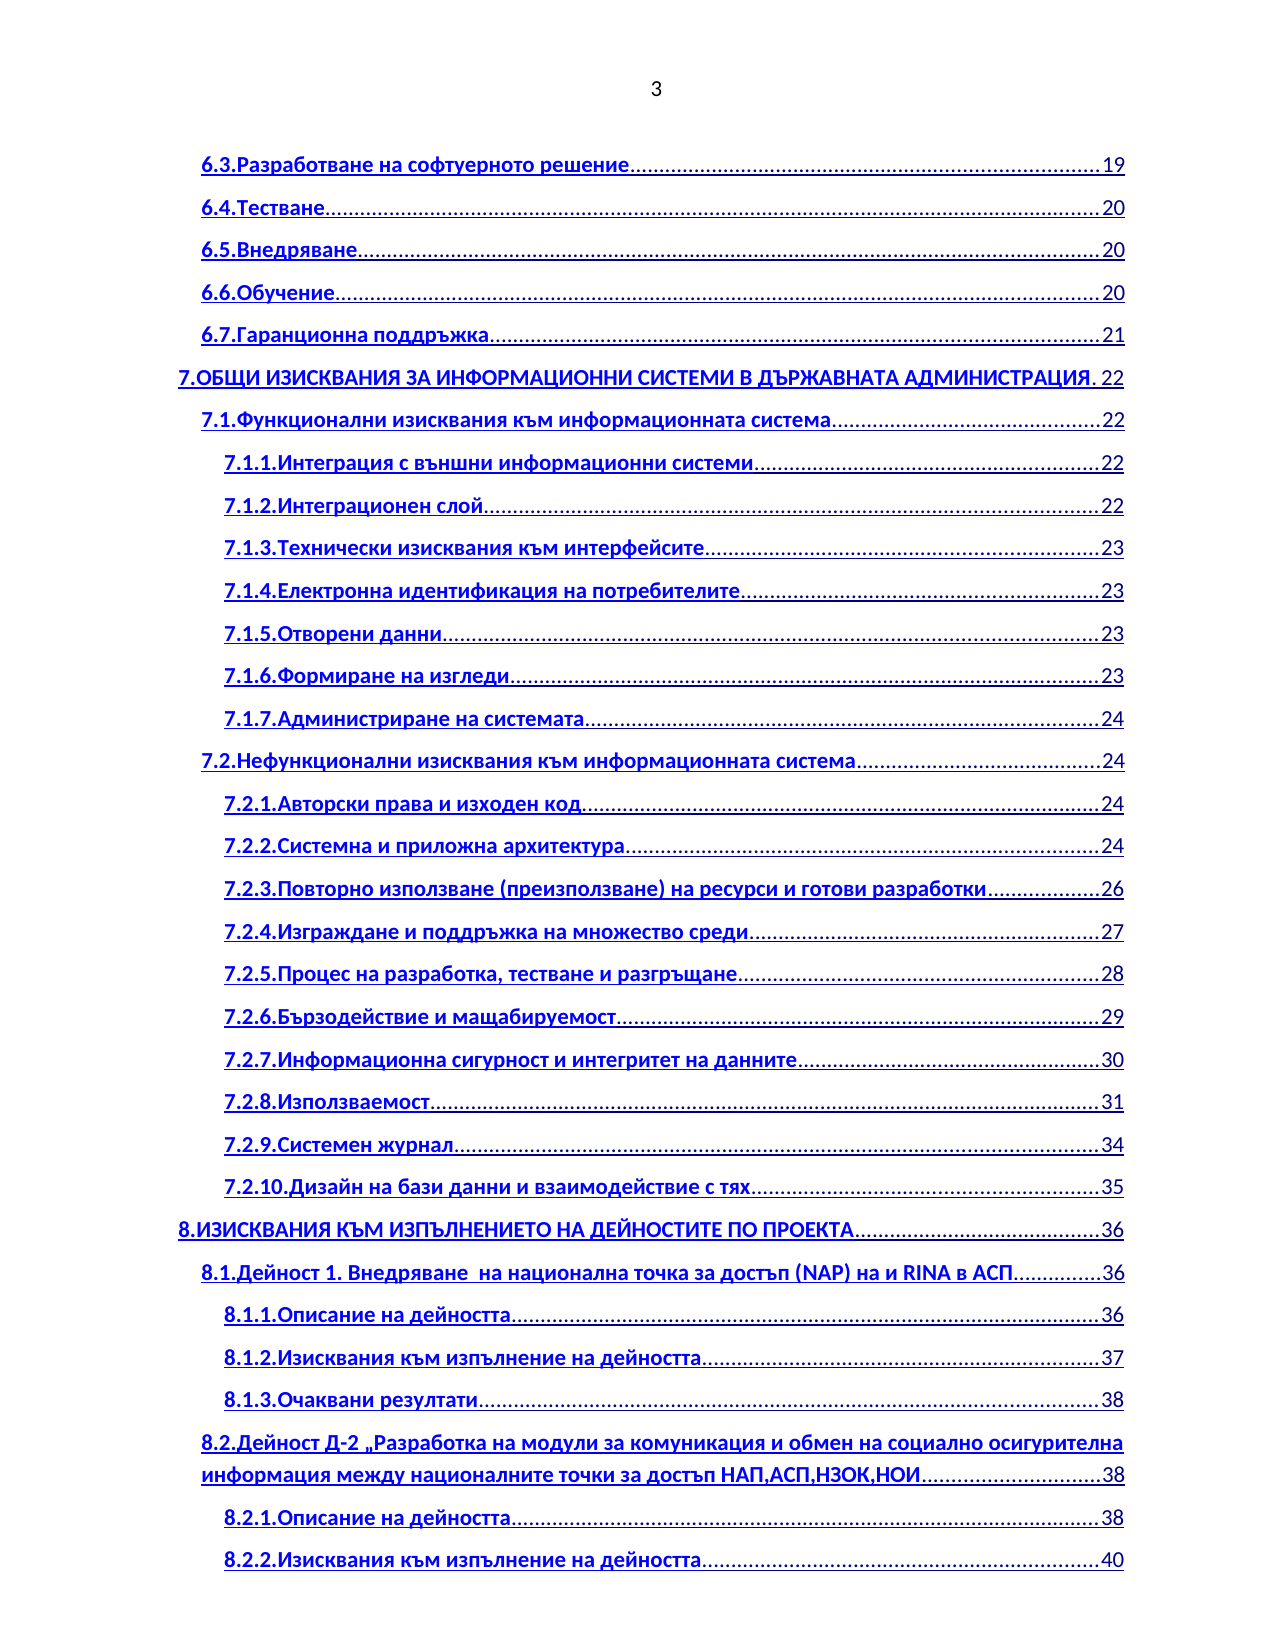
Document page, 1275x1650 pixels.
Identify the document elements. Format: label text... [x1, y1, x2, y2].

text 7.1.2. Интеграционен слой 22 [224, 491, 1125, 519]
text 7.2.3. Повторно използване (преизползване) на ресурси и готови разработки 26 [224, 874, 1125, 902]
text 7.1. Функционални изисквания към информационната система 22 [201, 406, 1125, 430]
text 7. ОБЩИ ИЗИСКВАНИЯ ЗА ИНФОРМАЦИОННИ СИСТЕМИ В ДЪРЖАВНАТА АДМИНИСТРАЦИЯ 22 [178, 363, 1125, 391]
text 7.2.2. Системна и приложна архитектура 24 [224, 832, 1125, 860]
text 7.1.7. Администриране на системата 24 [224, 704, 1125, 732]
text 6.7. Гаранционна поддръжка 21 [201, 320, 1125, 344]
text 8.1.3. Очаквани резултати 38 [224, 1386, 1125, 1413]
text 7.2.10. Дизайн на бази данни и взаимодействие с тях 35 [224, 1172, 1125, 1201]
text 8. ИЗИСКВАНИЯ КЪМ ИЗПЪЛНЕНИЕТО НА ДЕЙНОСТИТЕ ПО ПРОЕКТА 36 [178, 1215, 1125, 1243]
text 8.2.2. Изисквания към изпълнение на дейността 40 [224, 1546, 1125, 1573]
text 7.2.4. Изграждане и поддръжка на множество среди 27 [224, 917, 1125, 945]
text 6.6. Обучение 20 [201, 278, 1125, 302]
text 8.1. Дейност 1. Внедряване на национална точка за достъп (NAP) на и RINA в АСП 36 [201, 1258, 1125, 1282]
text 7.1.1. Интеграция с външни информационни системи 22 [224, 448, 1125, 476]
text 7.2.9. Системен журнал 34 [224, 1130, 1125, 1158]
text 7.2.1. Авторски права и изходен код 24 [224, 789, 1125, 817]
text 6.3. Разработване на софтуерното решение 19 [201, 150, 1125, 174]
text 7.1.4. Електронна идентификация на потребителите 23 [224, 576, 1125, 604]
text 7.2.6. Бързодействие и мащабируемост 29 [224, 1002, 1125, 1030]
text 7.1.5. Отворени данни 23 [224, 619, 1125, 647]
text 7.2.8. Използваемост 31 [224, 1087, 1125, 1115]
text 7.1.3. Технически изисквания към интерфейсите 23 [224, 533, 1125, 561]
text 8.1.2. Изисквания към изпълнение на дейността 37 [224, 1343, 1125, 1371]
text 7.2.7. Информационна сигурност и интегритет на данните 30 [224, 1045, 1125, 1073]
text 7.2.5. Процес на разработка, тестване и разгръщане 28 [224, 959, 1125, 987]
text 6.5. Внедряване 20 [201, 235, 1125, 259]
text 6.4. Тестване 20 [201, 193, 1125, 217]
text 8.2. Дейност Д-2 „Разработка на модули за комуникация и обмен на социално осигурителна информация между националните точки за достъп НАП,АСП,НЗОК,НОИ 38 [201, 1428, 1125, 1484]
text 8.2.1. Описание на дейността 38 [224, 1503, 1125, 1531]
text 8.1.1. Описание на дейността 36 [224, 1300, 1125, 1328]
text 7.2. Нефункционални изисквания към информационната система 24 [201, 746, 1125, 771]
text 7.1.6. Формиране на изгледи 23 [224, 661, 1125, 689]
